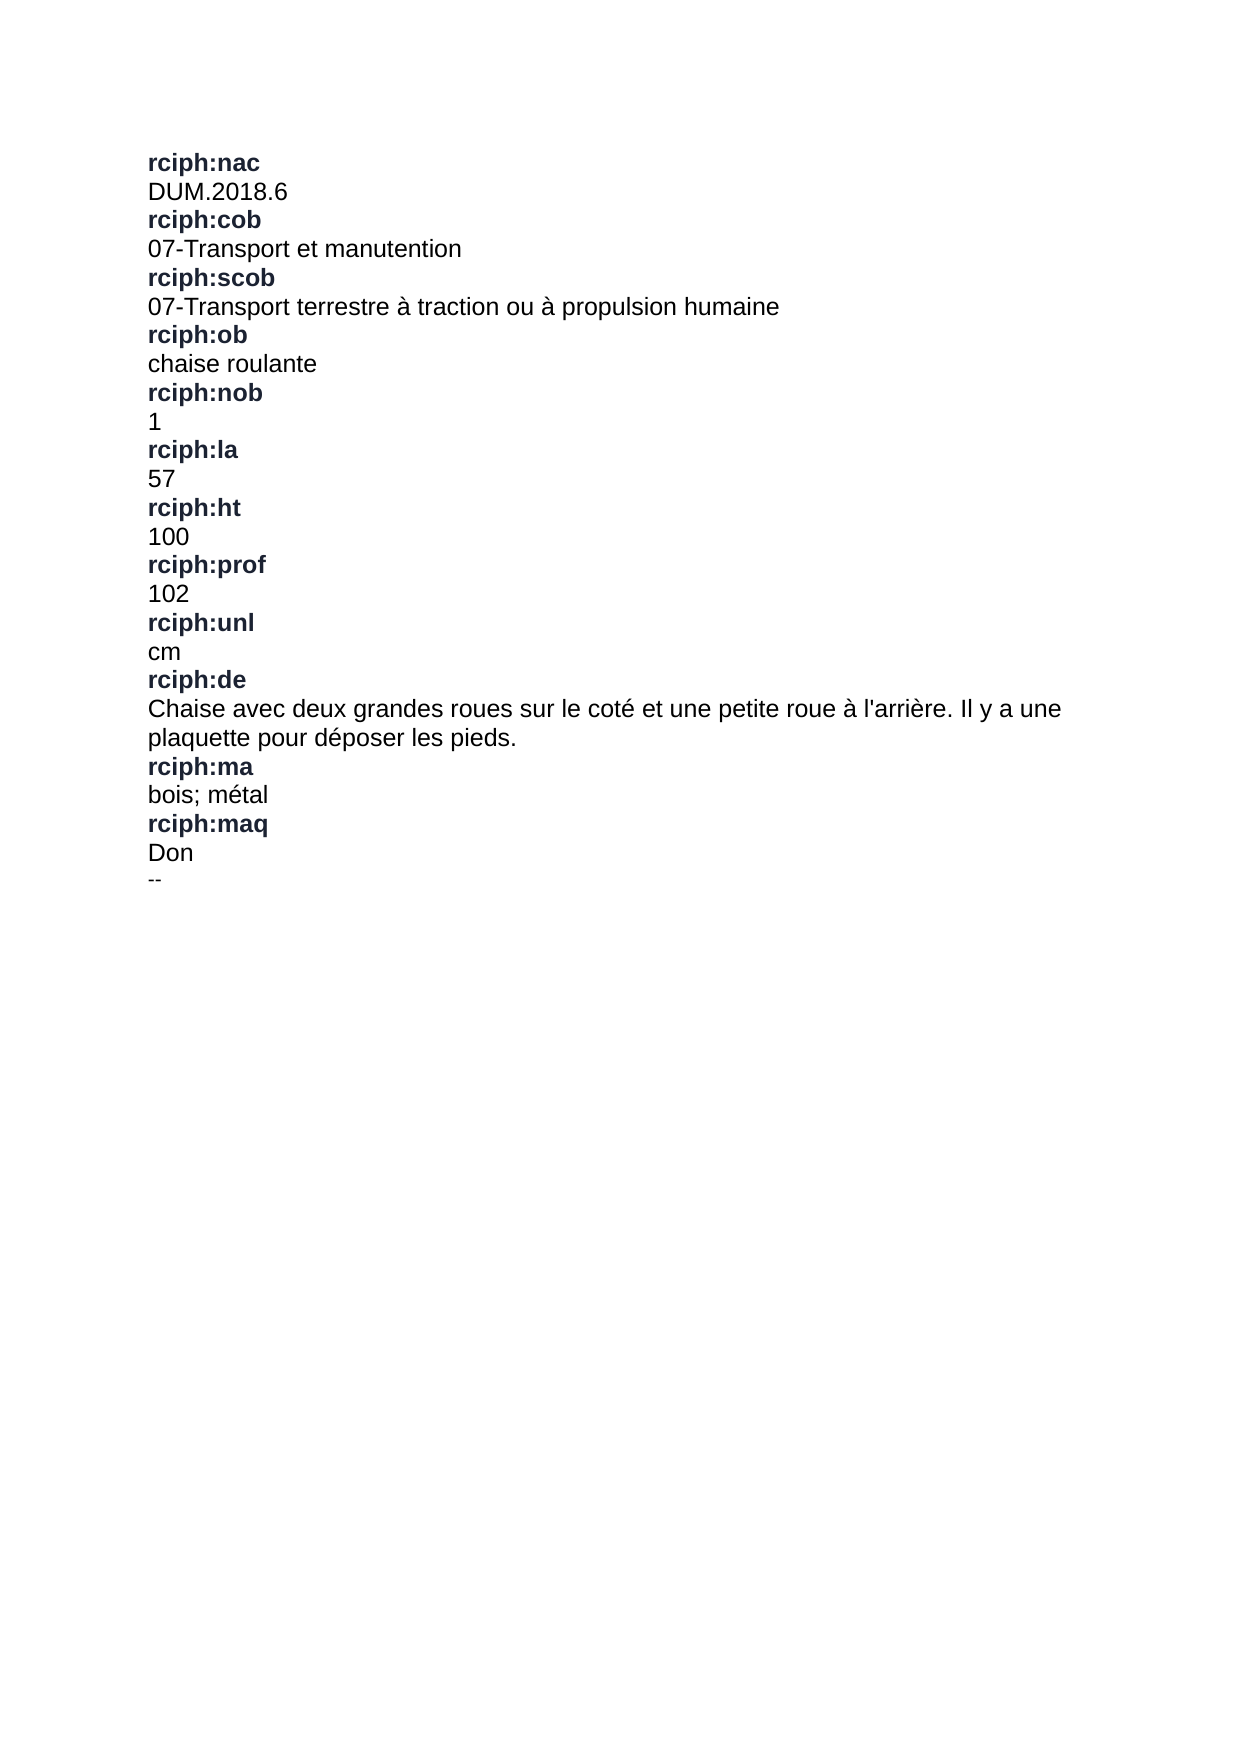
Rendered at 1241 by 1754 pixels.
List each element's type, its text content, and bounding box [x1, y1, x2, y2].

text rciph:nob [148, 378, 1092, 406]
text rciph:la [148, 435, 1092, 464]
text 57 [148, 464, 1092, 493]
text 102 [148, 579, 1092, 608]
text chaise roulante [148, 349, 1092, 378]
text rciph:cob [148, 205, 1092, 234]
text rciph:ht [148, 493, 1092, 521]
text cm [148, 636, 1092, 665]
text bois; métal [148, 780, 1092, 809]
text Don [148, 838, 1092, 866]
text Chaise avec deux grandes roues sur le coté et une petite roue à l'arrière. Il y a une plaquette pour déposer les pieds. [148, 694, 1092, 751]
text DUM.2018.6 [148, 176, 1092, 205]
text rciph:scob [148, 263, 1092, 291]
text rciph:ob [148, 320, 1092, 349]
text rciph:nac [148, 148, 1092, 176]
text 100 [148, 521, 1092, 550]
text rciph:ma [148, 751, 1092, 780]
text 07-Transport terrestre à traction ou à propulsion humaine [148, 291, 1092, 320]
text 1 [148, 406, 1092, 435]
text rciph:maq [148, 809, 1092, 838]
text rciph:prof [148, 550, 1092, 579]
text -- [148, 866, 1092, 890]
text rciph:de [148, 665, 1092, 694]
text 07-Transport et manutention [148, 234, 1092, 263]
text rciph:unl [148, 608, 1092, 636]
